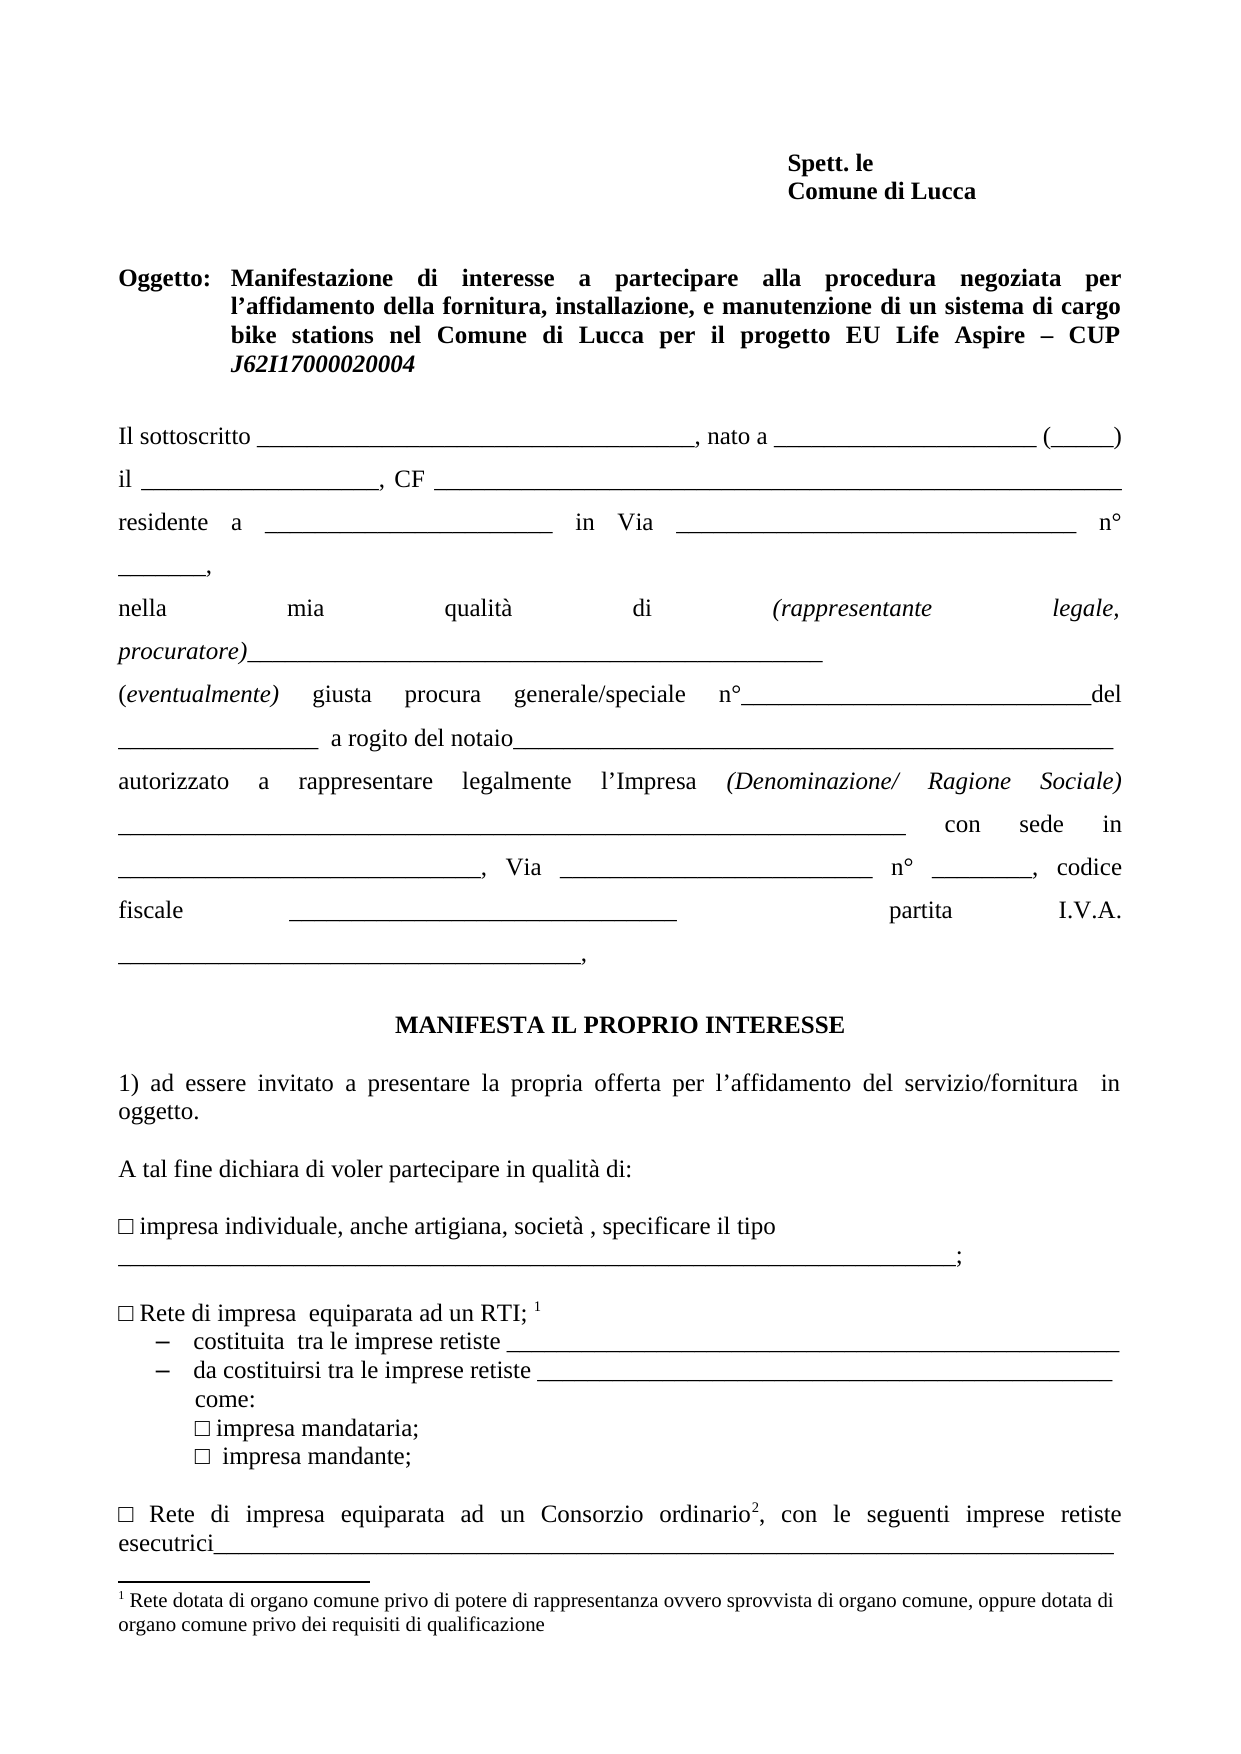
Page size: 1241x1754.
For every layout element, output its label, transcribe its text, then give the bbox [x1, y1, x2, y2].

text MANIFESTA IL PROPRIO INTERESSE [118, 1010, 1122, 1039]
text A tal fine dichiara di voler partecipare in qualità di: [118, 1154, 1122, 1183]
text □ impresa mandante; [194, 1441, 1122, 1470]
text □ Rete di impresa equiparata ad un RTI; [118, 1298, 1122, 1326]
text 1) ad essere invitato a presentare la propria offerta per l’affidamento del servizio/fornitura in oggetto. [118, 1068, 1122, 1125]
text nella mia qualità di (rappresentante legale, procuratore)______________________________________________ [118, 593, 1122, 665]
text Il sottoscritto ___________________________________, nato a _____________________ (_____) il ___________________, CF _______________________________________________________ residente a _______________________ in Via ________________________________ n° _______, [118, 421, 1122, 579]
list da costituirsi tra le imprese retiste ______________________________________________ [156, 1355, 1122, 1384]
text Spett. le [787, 148, 1122, 176]
list costituita tra le imprese retiste _________________________________________________ [156, 1326, 1122, 1355]
text □ Rete di impresa equiparata ad un Consorzio ordinario, con le seguenti imprese retiste esecutrici________________________________________________________________________ [118, 1499, 1122, 1556]
text Rete dotata di organo comune privo di potere di rappresentanza ovvero sprovvista di organo comune, oppure dotata di organo comune privo dei requisiti di qualificazione [118, 1588, 1122, 1636]
text Comune di Lucca [787, 176, 1122, 205]
text come: [194, 1384, 1122, 1413]
text □ impresa individuale, anche artigiana, società , specificare il tipo [118, 1211, 1122, 1240]
text autorizzato a rappresentare legalmente l’Impresa (Denominazione/ Ragione Sociale) _______________________________________________________________ con sede in _____________________________, Via _________________________ n° ________, codice fiscale _______________________________ partita I.V.A. _____________________________________, [118, 766, 1122, 967]
text ___________________________________________________________________; [118, 1240, 1122, 1269]
text Oggetto: Manifestazione di interesse a partecipare alla procedura negoziata per l’affidamento della fornitura, installazione, e manutenzione di un sistema di cargo bike stations nel Comune di Lucca per il progetto EU Life Aspire – CUP J62I17000020004 [118, 263, 1122, 378]
list □ impresa mandataria; [194, 1413, 1122, 1441]
text (eventualmente) giusta procura generale/speciale n°____________________________del ________________ a rogito del notaio________________________________________________ [118, 679, 1122, 751]
